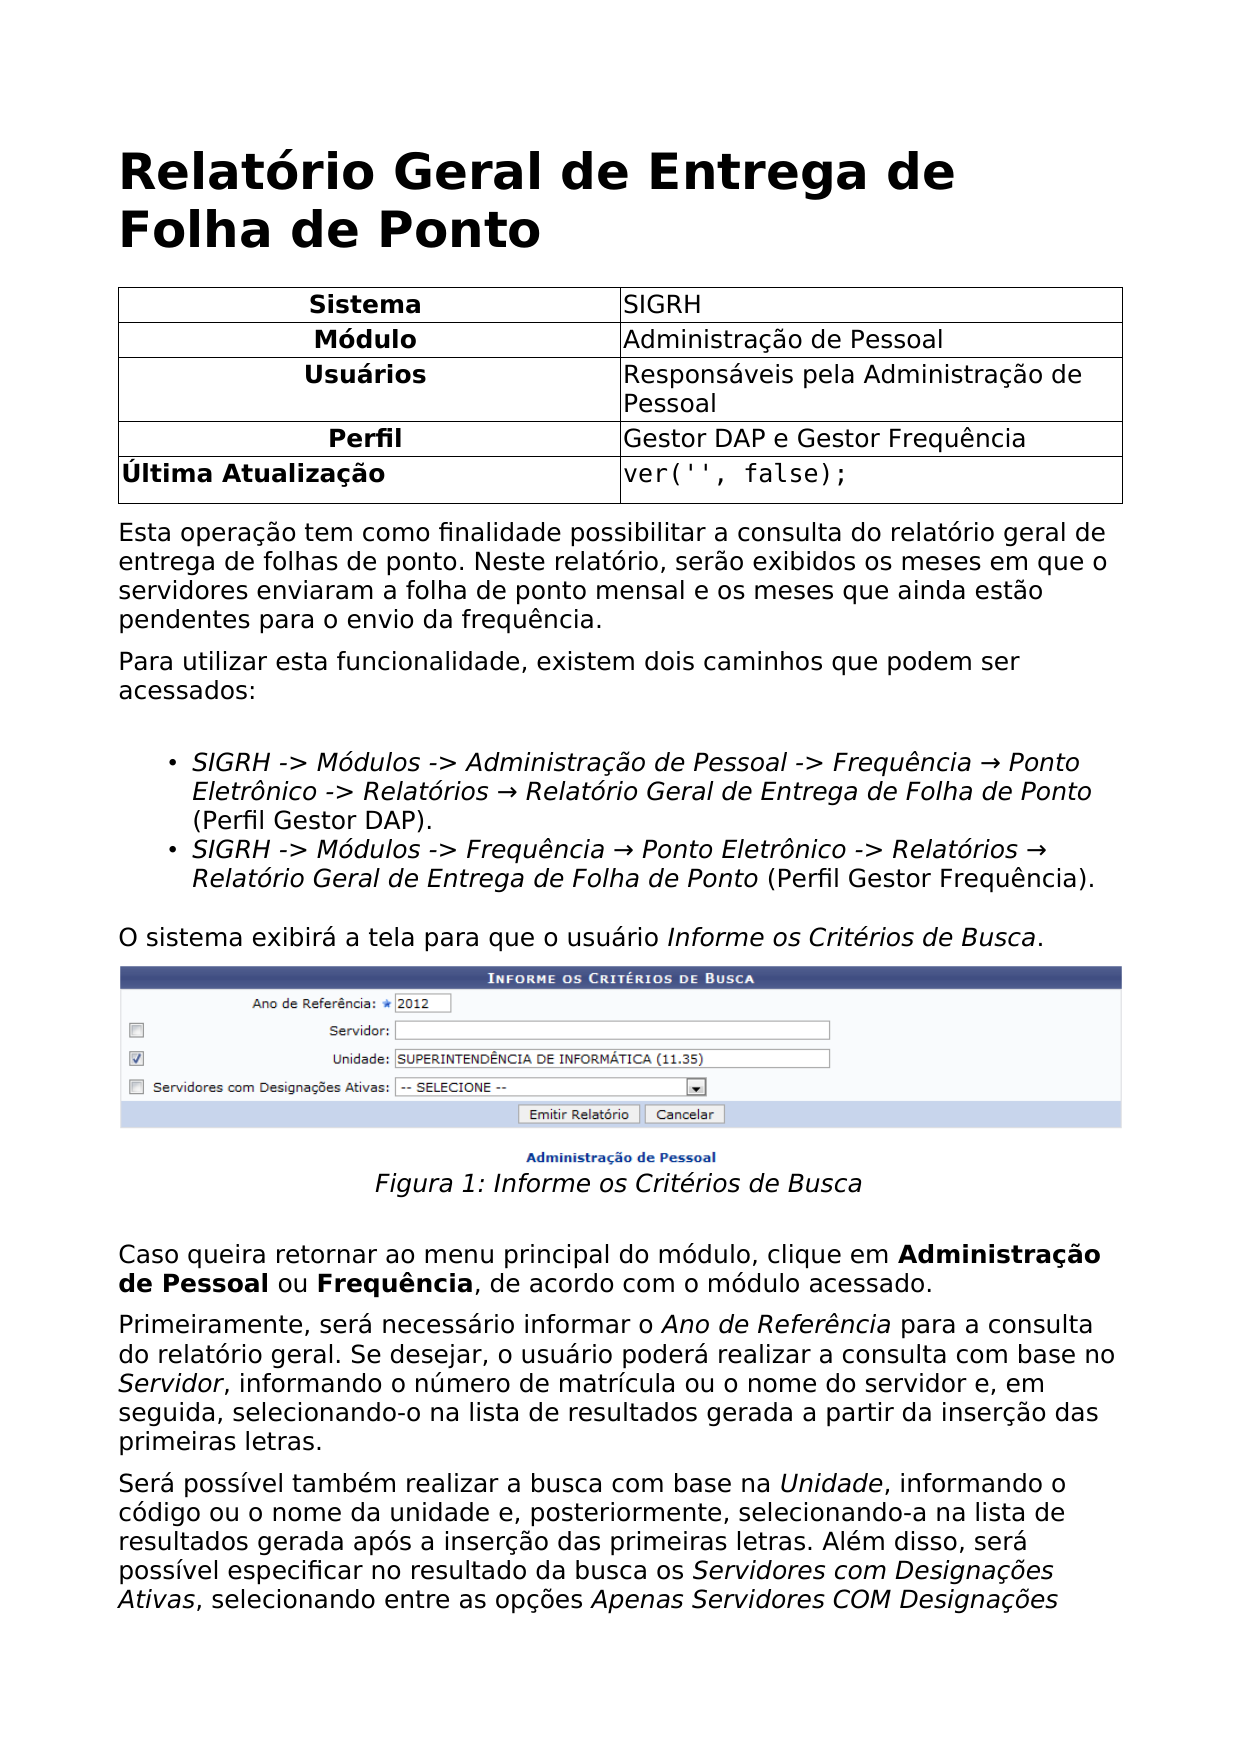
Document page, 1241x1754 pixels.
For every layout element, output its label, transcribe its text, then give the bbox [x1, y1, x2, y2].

text Figura 1: Informe os Critérios de Busca [118, 1169, 1122, 1198]
table_cell Administração de Pessoal [621, 323, 1122, 357]
table_cell Perfil [119, 422, 620, 456]
table_header Sistema [119, 288, 620, 322]
table_header SIGRH [621, 288, 1122, 322]
table_cell ver('', false); [621, 457, 1122, 503]
text Primeiramente, será necessário informar o Ano de Referência para a consulta do relatório geral. Se desejar, o usuário poderá realizar a consulta com base no Servidor, informando o número de matrícula ou o nome do servidor e, em seguida, selecionando-o na lista de resultados gerada a partir da inserção das primeiras letras. [118, 1311, 1122, 1457]
text Caso queira retornar ao menu principal do módulo, clique em Administração de Pessoal ou Frequência, de acordo com o módulo acessado. [118, 1240, 1122, 1298]
list SIGRH -> Módulos -> Frequência → Ponto Eletrônico -> Relatórios → Relatório Geral de Entrega de Folha de Ponto (Perfil Gestor Frequência). [177, 835, 1122, 893]
table_cell Responsáveis pela Administração de Pessoal [621, 358, 1122, 421]
text Esta operação tem como finalidade possibilitar a consulta do relatório geral de entrega de folhas de ponto. Neste relatório, serão exibidos os meses em que o servidores enviaram a folha de ponto mensal e os meses que ainda estão pendentes para o envio da frequência. [118, 518, 1122, 635]
table_cell Última Atualização [119, 457, 620, 503]
subtitle Relatório Geral de Entrega de Folha de Ponto [118, 143, 1122, 259]
text Para utilizar esta funcionalidade, existem dois caminhos que podem ser acessados: [118, 647, 1122, 706]
table_cell Gestor DAP e Gestor Frequência [621, 422, 1122, 456]
text Será possível também realizar a busca com base na Unidade, informando o código ou o nome da unidade e, posteriormente, selecionando-a na lista de resultados gerada após a inserção das primeiras letras. Além disso, será possível especificar no resultado da busca os Servidores com Designações Ativas, selecionando entre as opções Apenas Servidores COM Designações [118, 1469, 1122, 1615]
list SIGRH -> Módulos -> Administração de Pessoal -> Frequência → Ponto Eletrônico -> Relatórios → Relatório Geral de Entrega de Folha de Ponto (Perfil Gestor DAP). [177, 748, 1122, 835]
text O sistema exibirá a tela para que o usuário Informe os Critérios de Busca. [118, 923, 1122, 952]
table_cell Usuários [119, 358, 620, 421]
picture [118, 964, 1123, 1169]
table_cell Módulo [119, 323, 620, 357]
